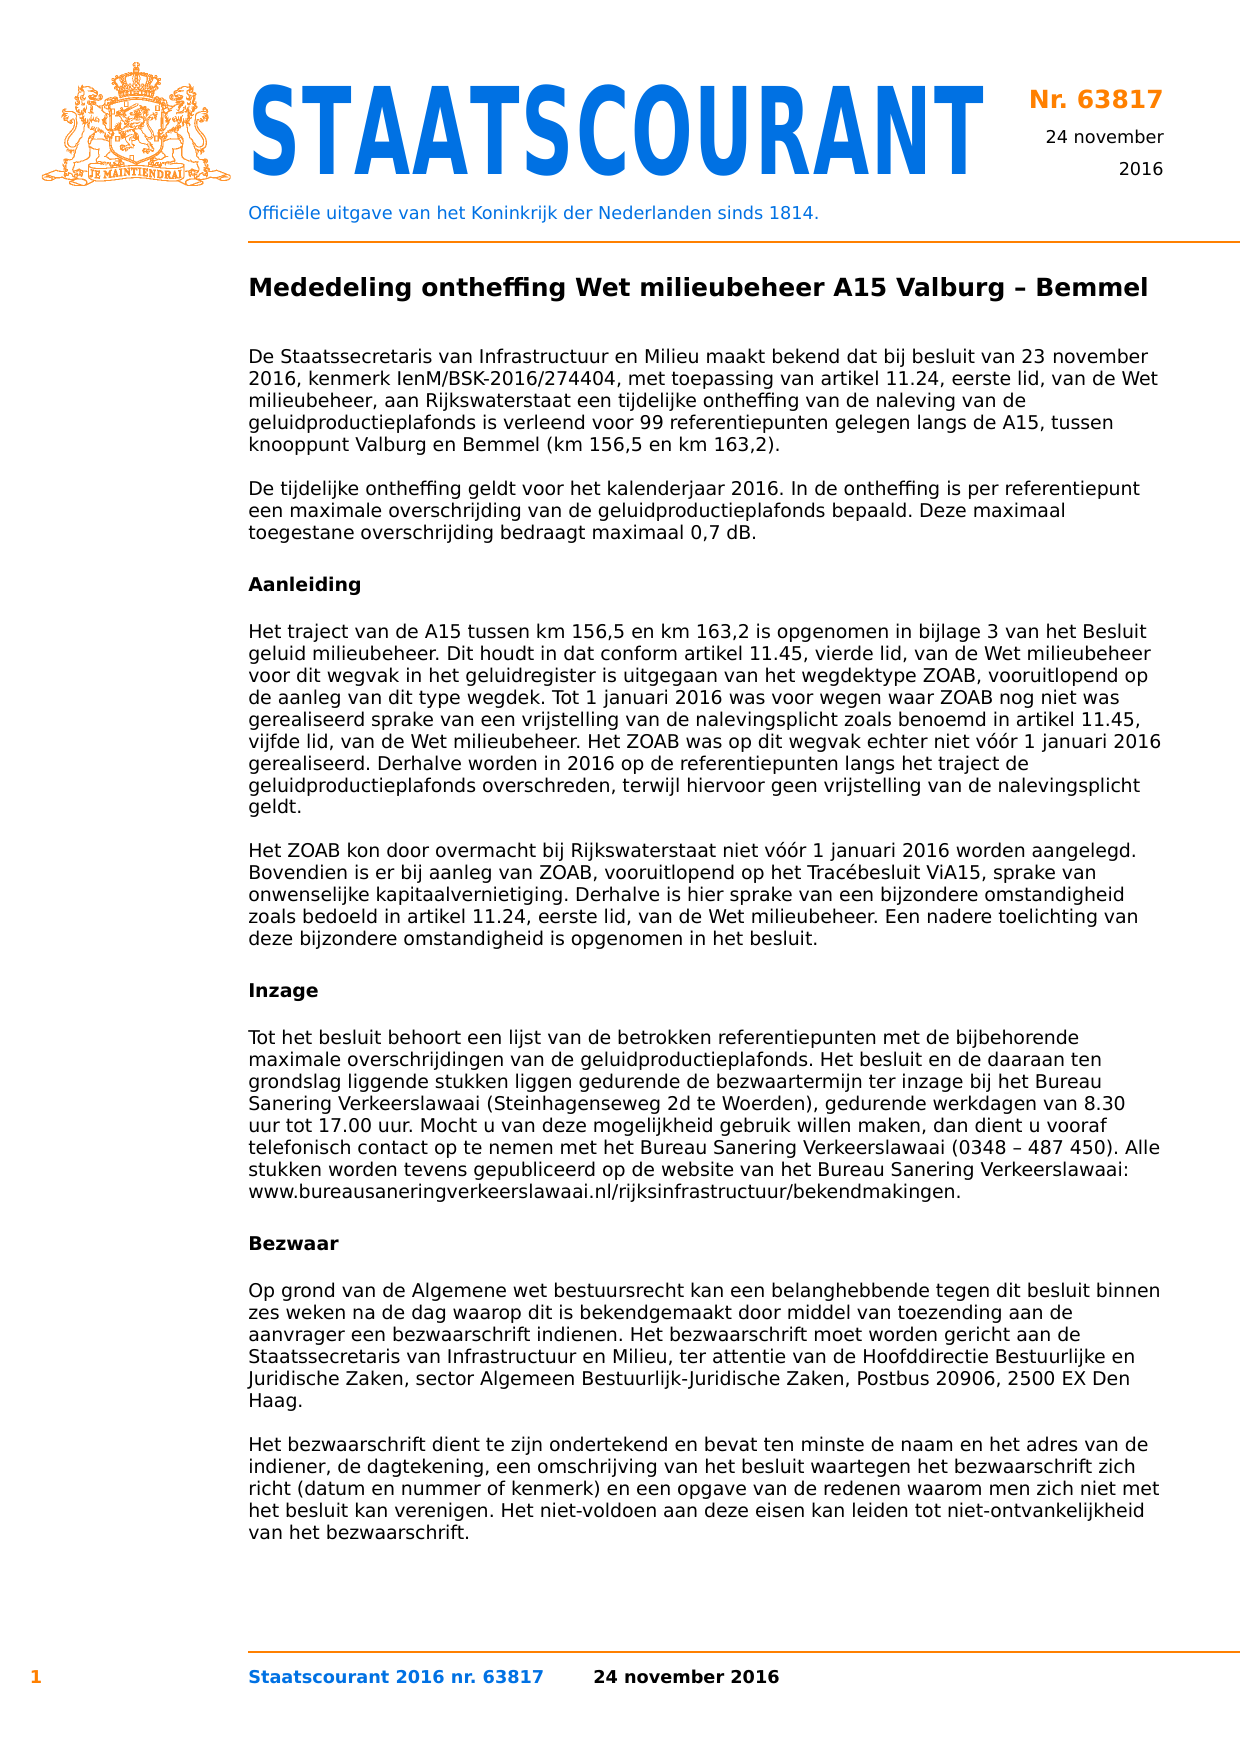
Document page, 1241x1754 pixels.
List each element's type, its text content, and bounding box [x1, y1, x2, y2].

text Op grond van de Algemene wet bestuursrecht kan een belanghebbende tegen dit besluit binnen zes weken na de dag waarop dit is bekendgemaakt door middel van toezending aan de aanvrager een bezwaarschrift indienen. Het bezwaarschrift moet worden gericht aan de Staatssecretaris van Infrastructuur en Milieu, ter attentie van de Hoofddirectie Bestuurlijke en Juridische Zaken, sector Algemeen Bestuurlijk-Juridische Zaken, Postbus 20906, 2500 EX Den Haag. [248, 1280, 1163, 1412]
subtitle Mededeling ontheffing Wet milieubeheer A15 Valburg – Bemmel [248, 273, 1163, 302]
picture [41, 62, 231, 186]
table_header [25, 62, 248, 241]
table_header Nr. 63817 [998, 62, 1240, 121]
text Het bezwaarschrift dient te zijn ondertekend en bevat ten minste de naam en het adres van de indiener, de dagtekening, een omschrijving van het besluit waartegen het bezwaarschrift zich richt (datum en nummer of kenmerk) en een opgave van de redenen waarom men zich niet met het besluit kan verenigen. Het niet-voldoen aan deze eisen kan leiden tot niet-ontvankelijkheid van het bezwaarschrift. [248, 1434, 1163, 1544]
text Het ZOAB kon door overmacht bij Rijkswaterstaat niet vóór 1 januari 2016 worden aangelegd. Bovendien is er bij aanleg van ZOAB, vooruitlopend op het Tracébesluit ViA15, sprake van onwenselijke kapitaalvernietiging. Derhalve is hier sprake van een bijzondere omstandigheid zoals bedoeld in artikel 11.24, eerste lid, van de Wet milieubeheer. Een nadere toelichting van deze bijzondere omstandigheid is opgenomen in het besluit. [248, 840, 1163, 950]
text Tot het besluit behoort een lijst van de betrokken referentiepunten met de bijbehorende maximale overschrijdingen van de geluidproductieplafonds. Het besluit en de daaraan ten grondslag liggende stukken liggen gedurende de bezwaartermijn ter inzage bij het Bureau Sanering Verkeerslawaai (Steinhagenseweg 2d te Woerden), gedurende werkdagen van 8.30 uur tot 17.00 uur. Mocht u van deze mogelijkheid gebruik willen maken, dan dient u vooraf telefonisch contact op te nemen met het Bureau Sanering Verkeerslawaai (0348 – 487 450). Alle stukken worden tevens gepubliceerd op de website van het Bureau Sanering Verkeerslawaai: www.bureausaneringverkeerslawaai.nl/rijksinfrastructuur/bekendmakingen. [248, 1027, 1163, 1203]
subtitle Inzage [248, 980, 1163, 1002]
subtitle Aanleiding [248, 574, 1163, 596]
text De tijdelijke ontheffing geldt voor het kalenderjaar 2016. In de ontheffing is per referentiepunt een maximale overschrijding van de geluidproductieplafonds bepaald. Deze maximaal toegestane overschrijding bedraagt maximaal 0,7 dB. [248, 478, 1163, 544]
table_cell 24 november [998, 121, 1240, 153]
table_header STAATSCOURANT [248, 62, 998, 203]
subtitle Bezwaar [248, 1233, 1163, 1255]
text De Staatssecretaris van Infrastructuur en Milieu maakt bekend dat bij besluit van 23 november 2016, kenmerk IenM/BSK-2016/274404, met toepassing van artikel 11.24, eerste lid, van de Wet milieubeheer, aan Rijkswaterstaat een tijdelijke ontheffing van de naleving van de geluidproductieplafonds is verleend voor 99 referentiepunten gelegen langs de A15, tussen knooppunt Valburg en Bemmel (km 156,5 en km 163,2). [248, 346, 1163, 456]
text Het traject van de A15 tussen km 156,5 en km 163,2 is opgenomen in bijlage 3 van het Besluit geluid milieubeheer. Dit houdt in dat conform artikel 11.45, vierde lid, van de Wet milieubeheer voor dit wegvak in het geluidregister is uitgegaan van het wegdektype ZOAB, vooruitlopend op de aanleg van dit type wegdek. Tot 1 januari 2016 was voor wegen waar ZOAB nog niet was gerealiseerd sprake van een vrijstelling van de nalevingsplicht zoals benoemd in artikel 11.45, vijfde lid, van de Wet milieubeheer. Het ZOAB was op dit wegvak echter niet vóór 1 januari 2016 gerealiseerd. Derhalve worden in 2016 op de referentiepunten langs het traject de geluidproductieplafonds overschreden, terwijl hiervoor geen vrijstelling van de nalevingsplicht geldt. [248, 621, 1163, 818]
table_cell Officiële uitgave van het Koninkrijk der Nederlanden sinds 1814. [248, 203, 1240, 241]
table_cell 2016 [998, 153, 1240, 203]
